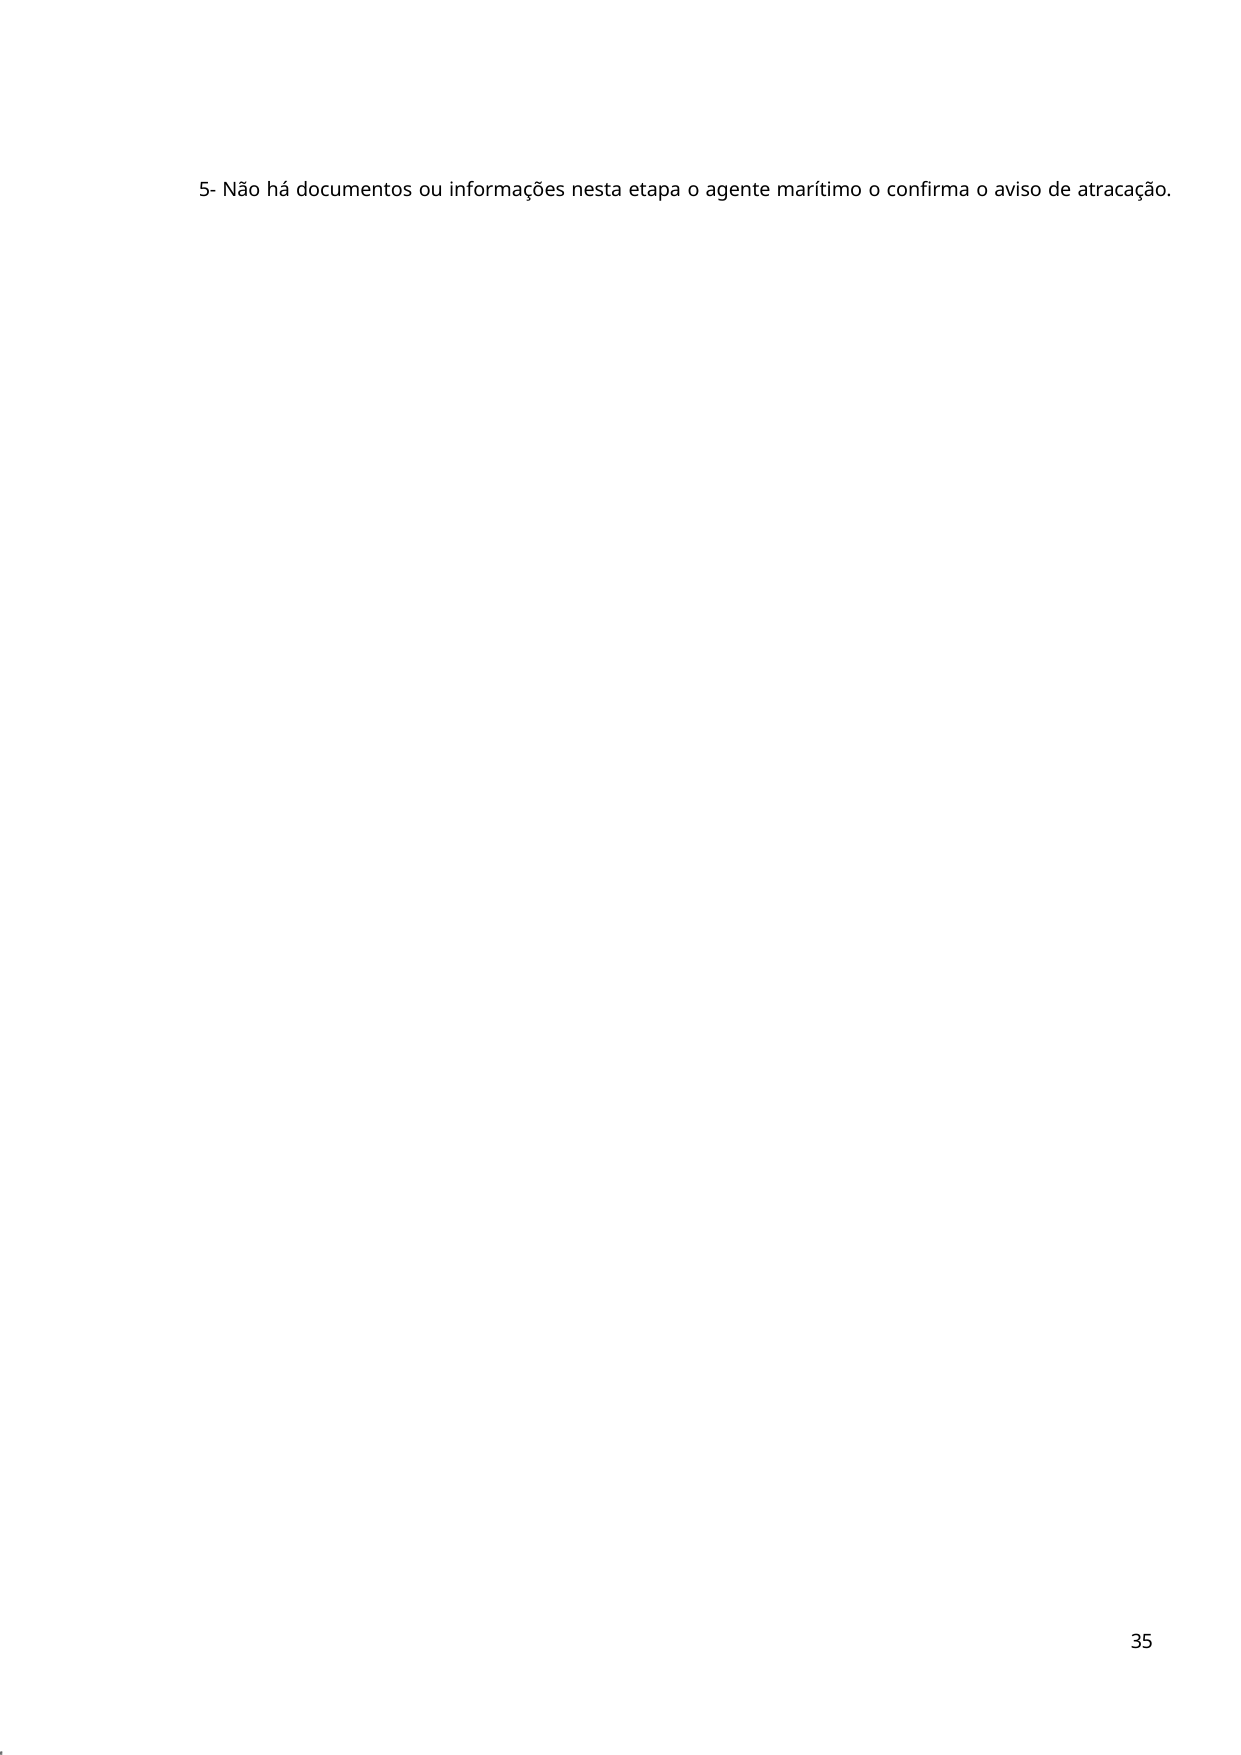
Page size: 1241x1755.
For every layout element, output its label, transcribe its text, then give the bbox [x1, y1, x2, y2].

list Não há documentos ou informações nesta etapa o agente marítimo o confirma o aviso de atracação. [198, 175, 1211, 202]
